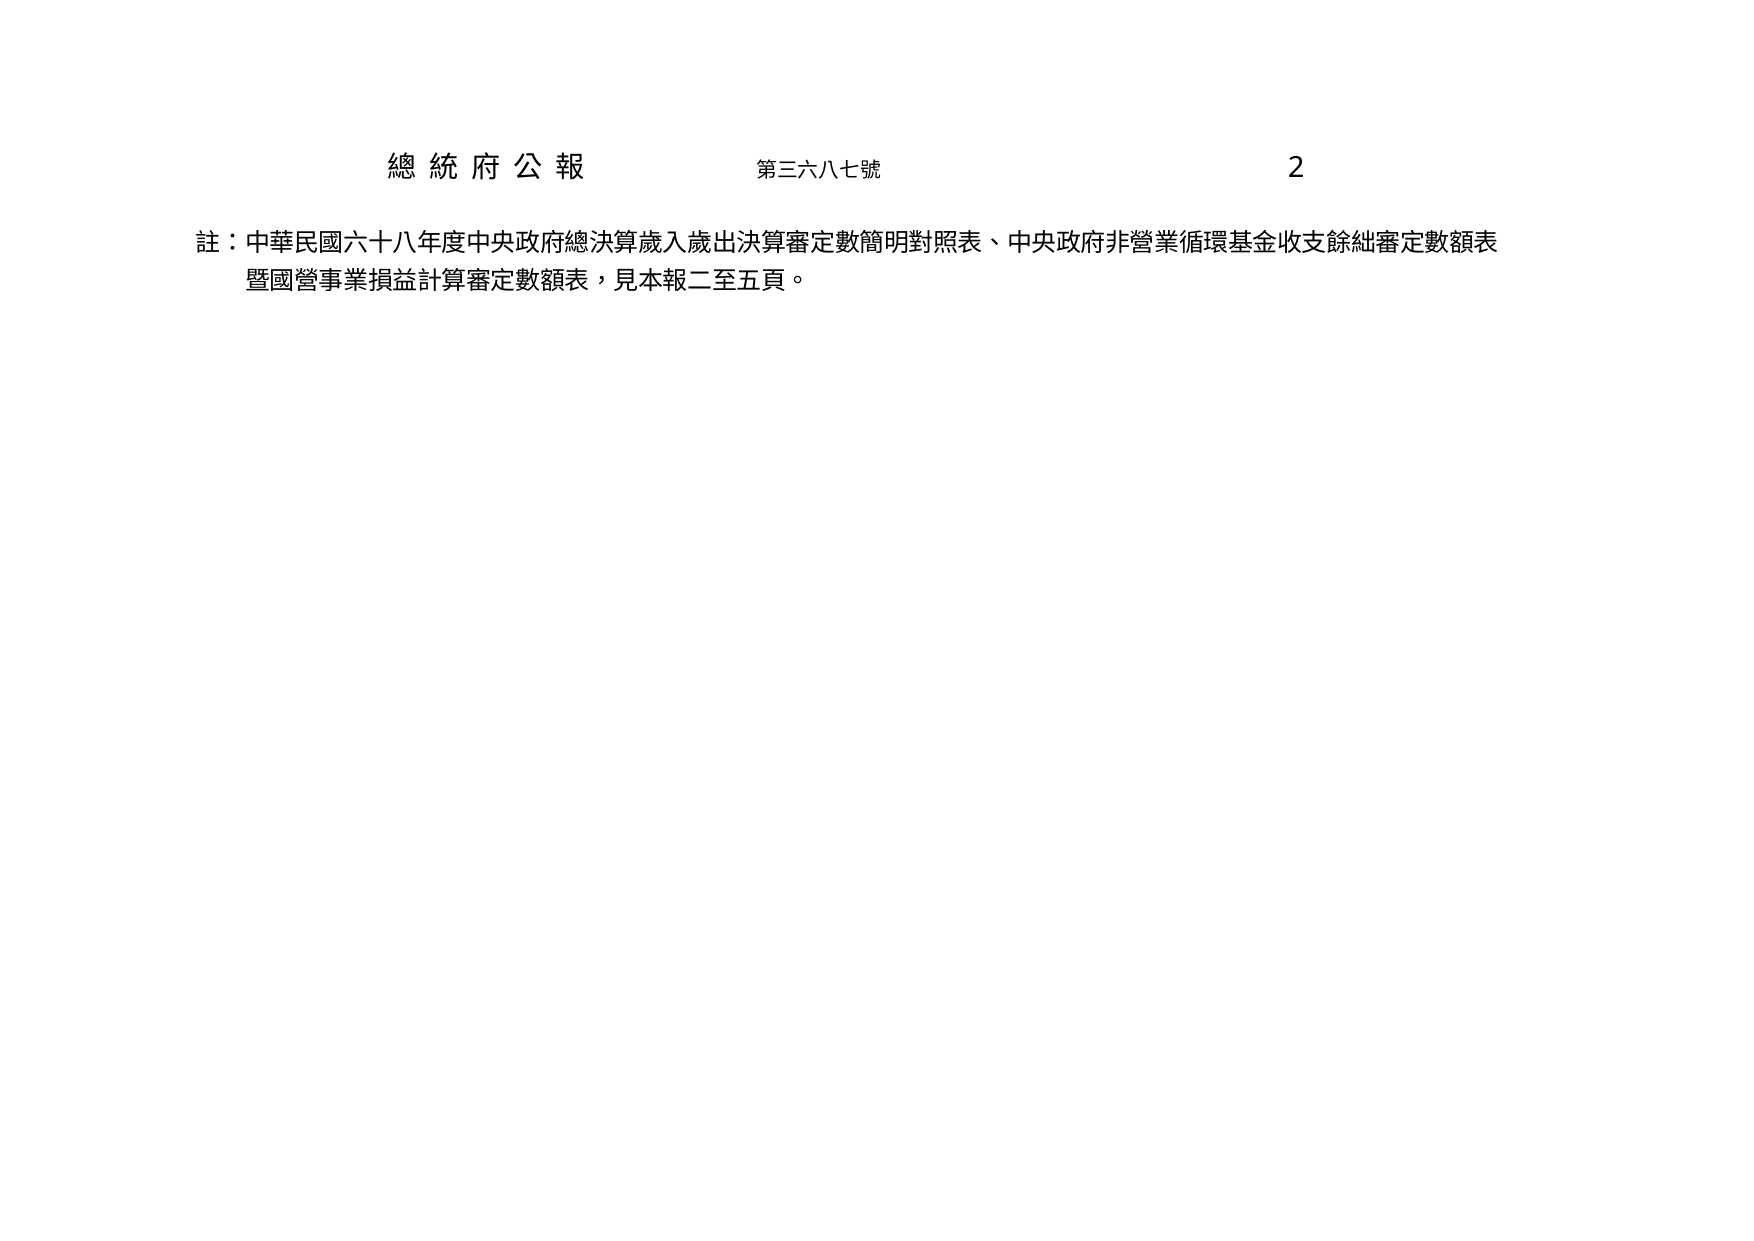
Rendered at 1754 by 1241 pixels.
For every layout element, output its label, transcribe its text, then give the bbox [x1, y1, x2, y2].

text 註：中華民國六十八年度中央政府總決算歲入歲出決算審定數簡明對照表、中央政府非營業循環基金收支餘絀審定數額表暨國營事業損益計算審定數額表，見本報二至五頁。 [195, 222, 1501, 297]
